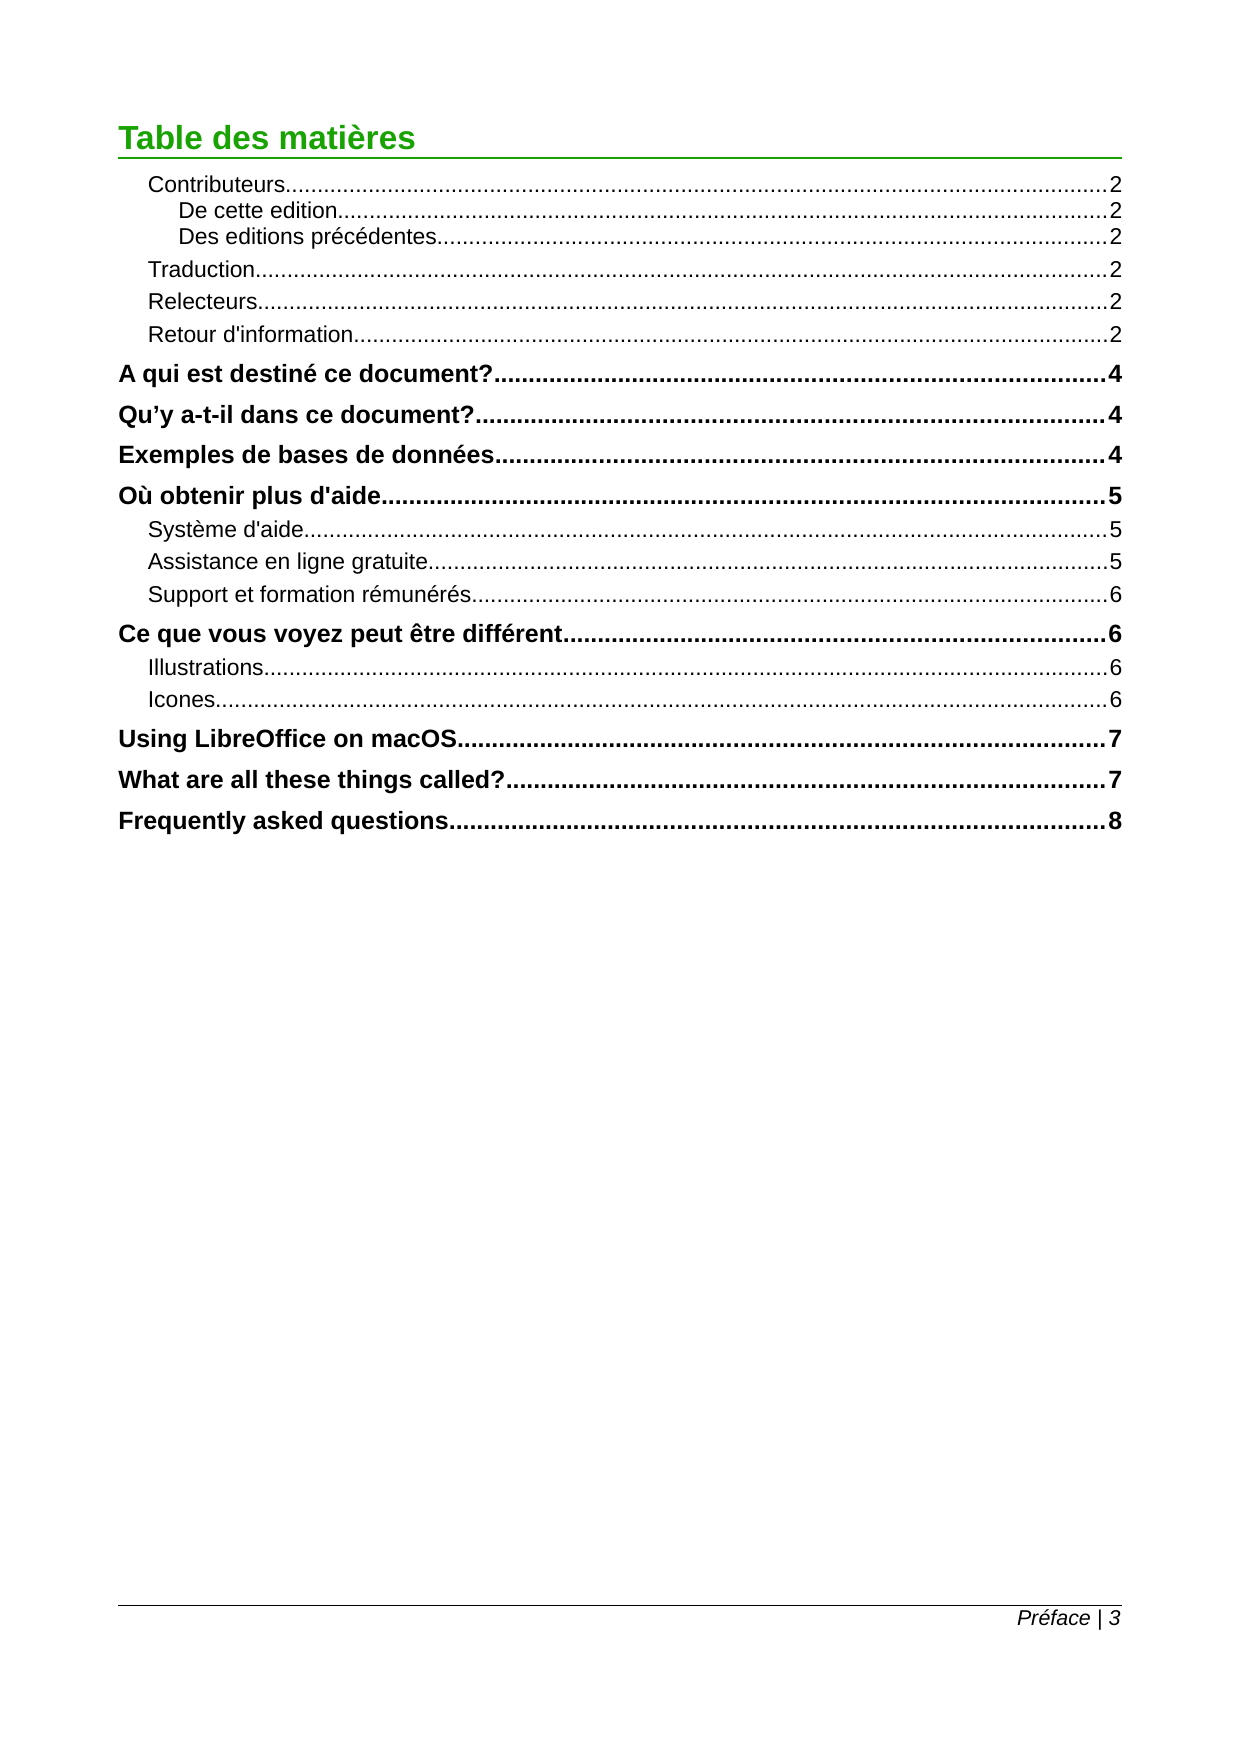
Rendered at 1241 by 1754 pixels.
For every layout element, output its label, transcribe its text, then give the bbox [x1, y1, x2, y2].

text A qui est destiné ce document? 4 [118, 359, 1122, 388]
text Using LibreOffice on macOS 7 [118, 724, 1122, 753]
text De cette edition 2 [178, 197, 1122, 223]
text Exemples de bases de données 4 [118, 440, 1122, 469]
text Icones 6 [148, 686, 1122, 712]
text Traduction 2 [148, 256, 1122, 282]
subtitle Table des matières [118, 118, 1122, 157]
text Ce que vous voyez peut être différent 6 [118, 619, 1122, 648]
text Système d'aide 5 [148, 516, 1122, 542]
text Assistance en ligne gratuite 5 [148, 548, 1122, 574]
text What are all these things called? 7 [118, 765, 1122, 794]
text Support et formation rémunérés 6 [148, 581, 1122, 607]
text Qu’y a-t-il dans ce document? 4 [118, 399, 1122, 428]
text Retour d'information 2 [148, 321, 1122, 347]
text Illustrations 6 [148, 654, 1122, 680]
text Contributeurs 2 [148, 171, 1122, 197]
text Des editions précédentes 2 [178, 223, 1122, 250]
text Où obtenir plus d'aide 5 [118, 481, 1122, 510]
text Relecteurs 2 [148, 288, 1122, 314]
text Frequently asked questions 8 [118, 806, 1122, 835]
